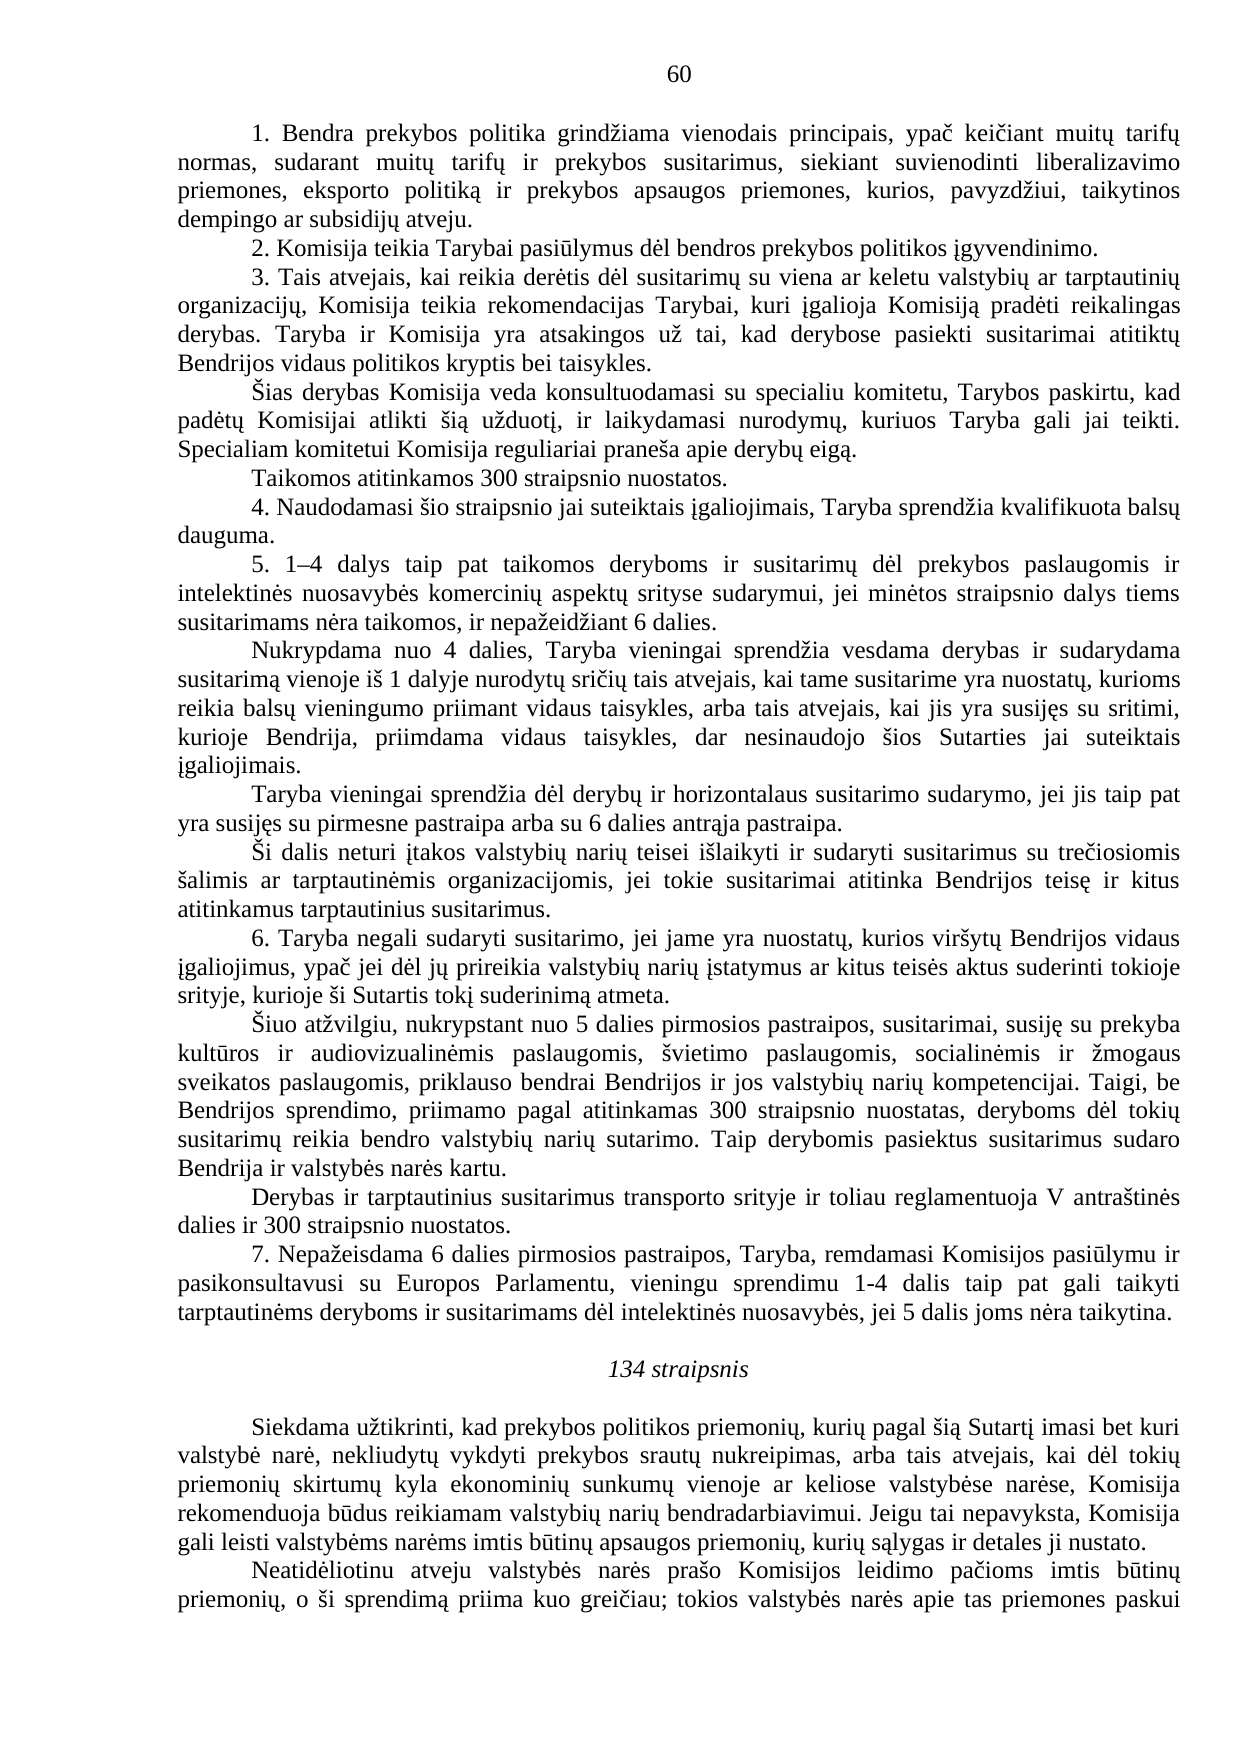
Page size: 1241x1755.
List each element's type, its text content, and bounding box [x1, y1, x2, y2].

text 7. Nepažeisdama 6 dalies pirmosios pastraipos, Taryba, remdamasi Komisijos pasiūlymu ir pasikonsultavusi su Europos Parlamentu, vieningu sprendimu 1-4 dalis taip pat gali taikyti tarptautinėms deryboms ir susitarimams dėl intelektinės nuosavybės, jei 5 dalis joms nėra taikytina. [177, 1239, 1181, 1326]
text Šiuo atžvilgiu, nukrypstant nuo 5 dalies pirmosios pastraipos, susitarimai, susiję su prekyba kultūros ir audiovizualinėmis paslaugomis, švietimo paslaugomis, socialinėmis ir žmogaus sveikatos paslaugomis, priklauso bendrai Bendrijos ir jos valstybių narių kompetencijai. Taigi, be Bendrijos sprendimo, priimamo pagal atitinkamas 300 straipsnio nuostatas, deryboms dėl tokių susitarimų reikia bendro valstybių narių sutarimo. Taip derybomis pasiektus susitarimus sudaro Bendrija ir valstybės narės kartu. [177, 1009, 1181, 1182]
text 2. Komisija teikia Tarybai pasiūlymus dėl bendros prekybos politikos įgyvendinimo. [177, 233, 1181, 262]
text Taikomos atitinkamos 300 straipsnio nuostatos. [177, 463, 1181, 492]
text Neatidėliotinu atveju valstybės narės prašo Komisijos leidimo pačioms imtis būtinų priemonių, o ši sprendimą priima kuo greičiau; tokios valstybės narės apie tas priemones paskui [177, 1556, 1181, 1613]
text 3. Tais atvejais, kai reikia derėtis dėl susitarimų su viena ar keletu valstybių ar tarptautinių organizacijų, Komisija teikia rekomendacijas Tarybai, kuri įgalioja Komisiją pradėti reikalingas derybas. Taryba ir Komisija yra atsakingos už tai, kad derybose pasiekti susitarimai atitiktų Bendrijos vidaus politikos kryptis bei taisykles. [177, 262, 1181, 377]
text Taryba vieningai sprendžia dėl derybų ir horizontalaus susitarimo sudarymo, jei jis taip pat yra susijęs su pirmesne pastraipa arba su 6 dalies antrąja pastraipa. [177, 779, 1181, 837]
text 1. Bendra prekybos politika grindžiama vienodais principais, ypač keičiant muitų tarifų normas, sudarant muitų tarifų ir prekybos susitarimus, siekiant suvienodinti liberalizavimo priemones, eksporto politiką ir prekybos apsaugos priemones, kurios, pavyzdžiui, taikytinos dempingo ar subsidijų atveju. [177, 118, 1181, 233]
text 4. Naudodamasi šio straipsnio jai suteiktais įgaliojimais, Taryba sprendžia kvalifikuota balsų dauguma. [177, 492, 1181, 549]
text Ši dalis neturi įtakos valstybių narių teisei išlaikyti ir sudaryti susitarimus su trečiosiomis šalimis ar tarptautinėmis organizacijomis, jei tokie susitarimai atitinka Bendrijos teisę ir kitus atitinkamus tarptautinius susitarimus. [177, 837, 1181, 923]
text 5. 1–4 dalys taip pat taikomos deryboms ir susitarimų dėl prekybos paslaugomis ir intelektinės nuosavybės komercinių aspektų srityse sudarymui, jei minėtos straipsnio dalys tiems susitarimams nėra taikomos, ir nepažeidžiant 6 dalies. [177, 549, 1181, 636]
text 134 straipsnis [177, 1354, 1181, 1383]
text 6. Taryba negali sudaryti susitarimo, jei jame yra nuostatų, kurios viršytų Bendrijos vidaus įgaliojimus, ypač jei dėl jų prireikia valstybių narių įstatymus ar kitus teisės aktus suderinti tokioje srityje, kurioje ši Sutartis tokį suderinimą atmeta. [177, 923, 1181, 1009]
text Siekdama užtikrinti, kad prekybos politikos priemonių, kurių pagal šią Sutartį imasi bet kuri valstybė narė, nekliudytų vykdyti prekybos srautų nukreipimas, arba tais atvejais, kai dėl tokių priemonių skirtumų kyla ekonominių sunkumų vienoje ar keliose valstybėse narėse, Komisija rekomenduoja būdus reikiamam valstybių narių bendradarbiavimui. Jeigu tai nepavyksta, Komisija gali leisti valstybėms narėms imtis būtinų apsaugos priemonių, kurių sąlygas ir detales ji nustato. [177, 1412, 1181, 1556]
text Derybas ir tarptautinius susitarimus transporto srityje ir toliau reglamentuoja V antraštinės dalies ir 300 straipsnio nuostatos. [177, 1182, 1181, 1239]
text Nukrypdama nuo 4 dalies, Taryba vieningai sprendžia vesdama derybas ir sudarydama susitarimą vienoje iš 1 dalyje nurodytų sričių tais atvejais, kai tame susitarime yra nuostatų, kurioms reikia balsų vieningumo priimant vidaus taisykles, arba tais atvejais, kai jis yra susijęs su sritimi, kurioje Bendrija, priimdama vidaus taisykles, dar nesinaudojo šios Sutarties jai suteiktais įgaliojimais. [177, 636, 1181, 779]
text Šias derybas Komisija veda konsultuodamasi su specialiu komitetu, Tarybos paskirtu, kad padėtų Komisijai atlikti šią užduotį, ir laikydamasi nurodymų, kuriuos Taryba gali jai teikti. Specialiam komitetui Komisija reguliariai praneša apie derybų eigą. [177, 377, 1181, 463]
